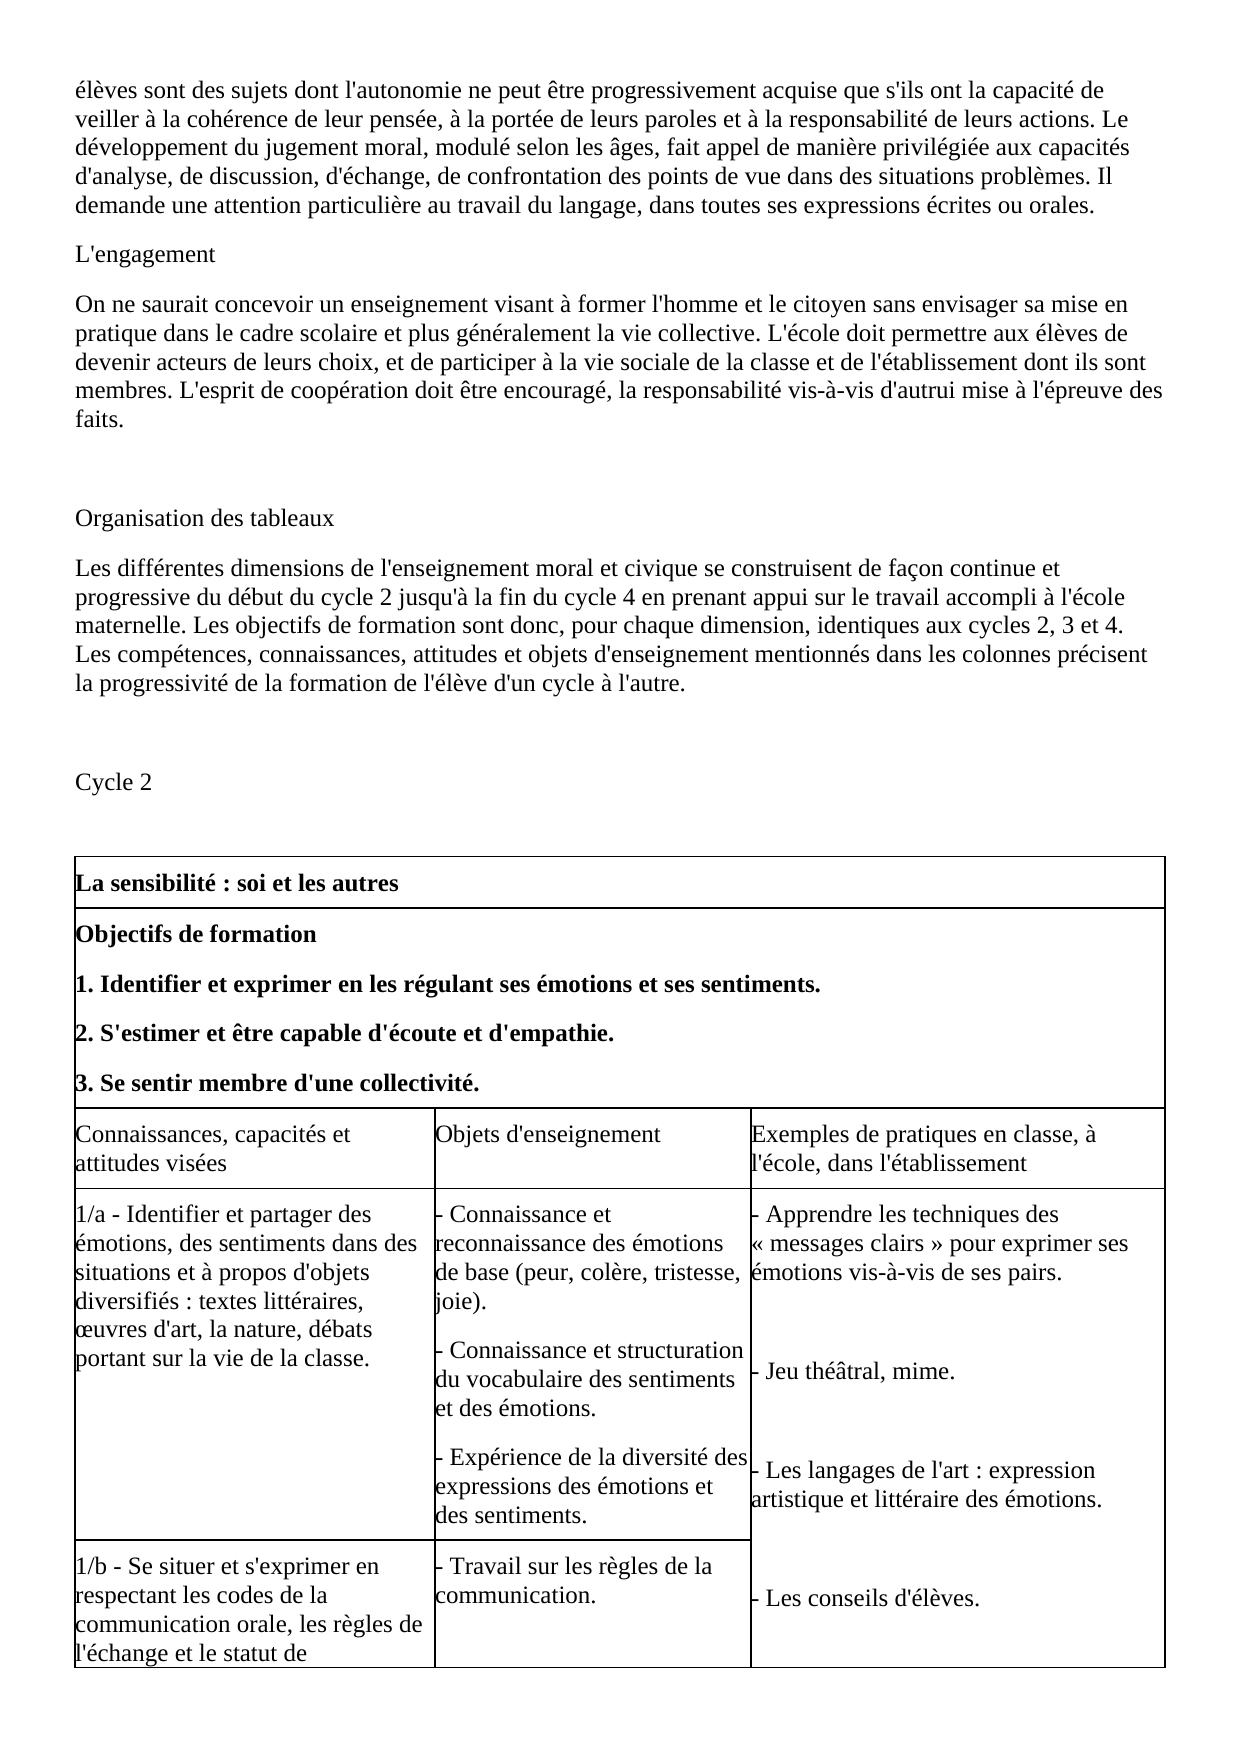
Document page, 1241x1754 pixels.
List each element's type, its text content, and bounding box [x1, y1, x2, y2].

table_cell - Travail sur les règles de la communication. [436, 1541, 750, 1666]
table_cell 1/a - Identifier et partager des émotions, des sentiments dans des situations et à propos d'objets diversifiés : textes littéraires, œuvres d'art, la nature, débats portant sur la vie de la classe. [76, 1189, 434, 1539]
table_header La sensibilité : soi et les autres [76, 857, 1164, 907]
text L'engagement [75, 239, 1165, 268]
table_cell 1/b - Se situer et s'exprimer en respectant les codes de la communication orale, les règles de l'échange et le statut de [76, 1541, 434, 1666]
text élèves sont des sujets dont l'autonomie ne peut être progressivement acquise que s'ils ont la capacité de veiller à la cohérence de leur pensée, à la portée de leurs paroles et à la responsabilité de leurs actions. Le développement du jugement moral, modulé selon les âges, fait appel de manière privilégiée aux capacités d'analyse, de discussion, d'échange, de confrontation des points de vue dans des situations problèmes. Il demande une attention particulière au travail du langage, dans toutes ses expressions écrites ou orales. [75, 75, 1165, 219]
text Organisation des tableaux [75, 503, 1165, 532]
text On ne saurait concevoir un enseignement visant à former l'homme et le citoyen sans envisager sa mise en pratique dans le cadre scolaire et plus généralement la vie collective. L'école doit permettre aux élèves de devenir acteurs de leurs choix, et de participer à la vie sociale de la classe et de l'établissement dont ils sont membres. L'esprit de coopération doit être encouragé, la responsabilité vis-à-vis d'autrui mise à l'épreuve des faits. [75, 289, 1165, 433]
table_cell - Connaissance et reconnaissance des émotions de base (peur, colère, tristesse, joie). - Connaissance et structuration du vocabulaire des sentiments et des émotions. - Expérience de la diversité des expressions des émotions et des sentiments. [436, 1189, 750, 1539]
table_cell Objectifs de formation 1. Identifier et exprimer en les régulant ses émotions et ses sentiments. 2. S'estimer et être capable d'écoute et d'empathie. 3. Se sentir membre d'une collectivité. [76, 909, 1164, 1107]
table_cell - Apprendre les techniques des « messages clairs » pour exprimer ses émotions vis-à-vis de ses pairs. - Jeu théâtral, mime. - Les langages de l'art : expression artistique et littéraire des émotions. - Les conseils d'élèves. [752, 1189, 1164, 1666]
table_cell Connaissances, capacités et attitudes visées [76, 1109, 434, 1187]
text Les différentes dimensions de l'enseignement moral et civique se construisent de façon continue et progressive du début du cycle 2 jusqu'à la fin du cycle 4 en prenant appui sur le travail accompli à l'école maternelle. Les objectifs de formation sont donc, pour chaque dimension, identiques aux cycles 2, 3 et 4. Les compétences, connaissances, attitudes et objets d'enseignement mentionnés dans les colonnes précisent la progressivité de la formation de l'élève d'un cycle à l'autre. [75, 553, 1165, 697]
table_cell Objets d'enseignement [436, 1109, 750, 1187]
text Cycle 2 [75, 767, 1165, 796]
table_cell Exemples de pratiques en classe, à l'école, dans l'établissement [752, 1109, 1164, 1187]
